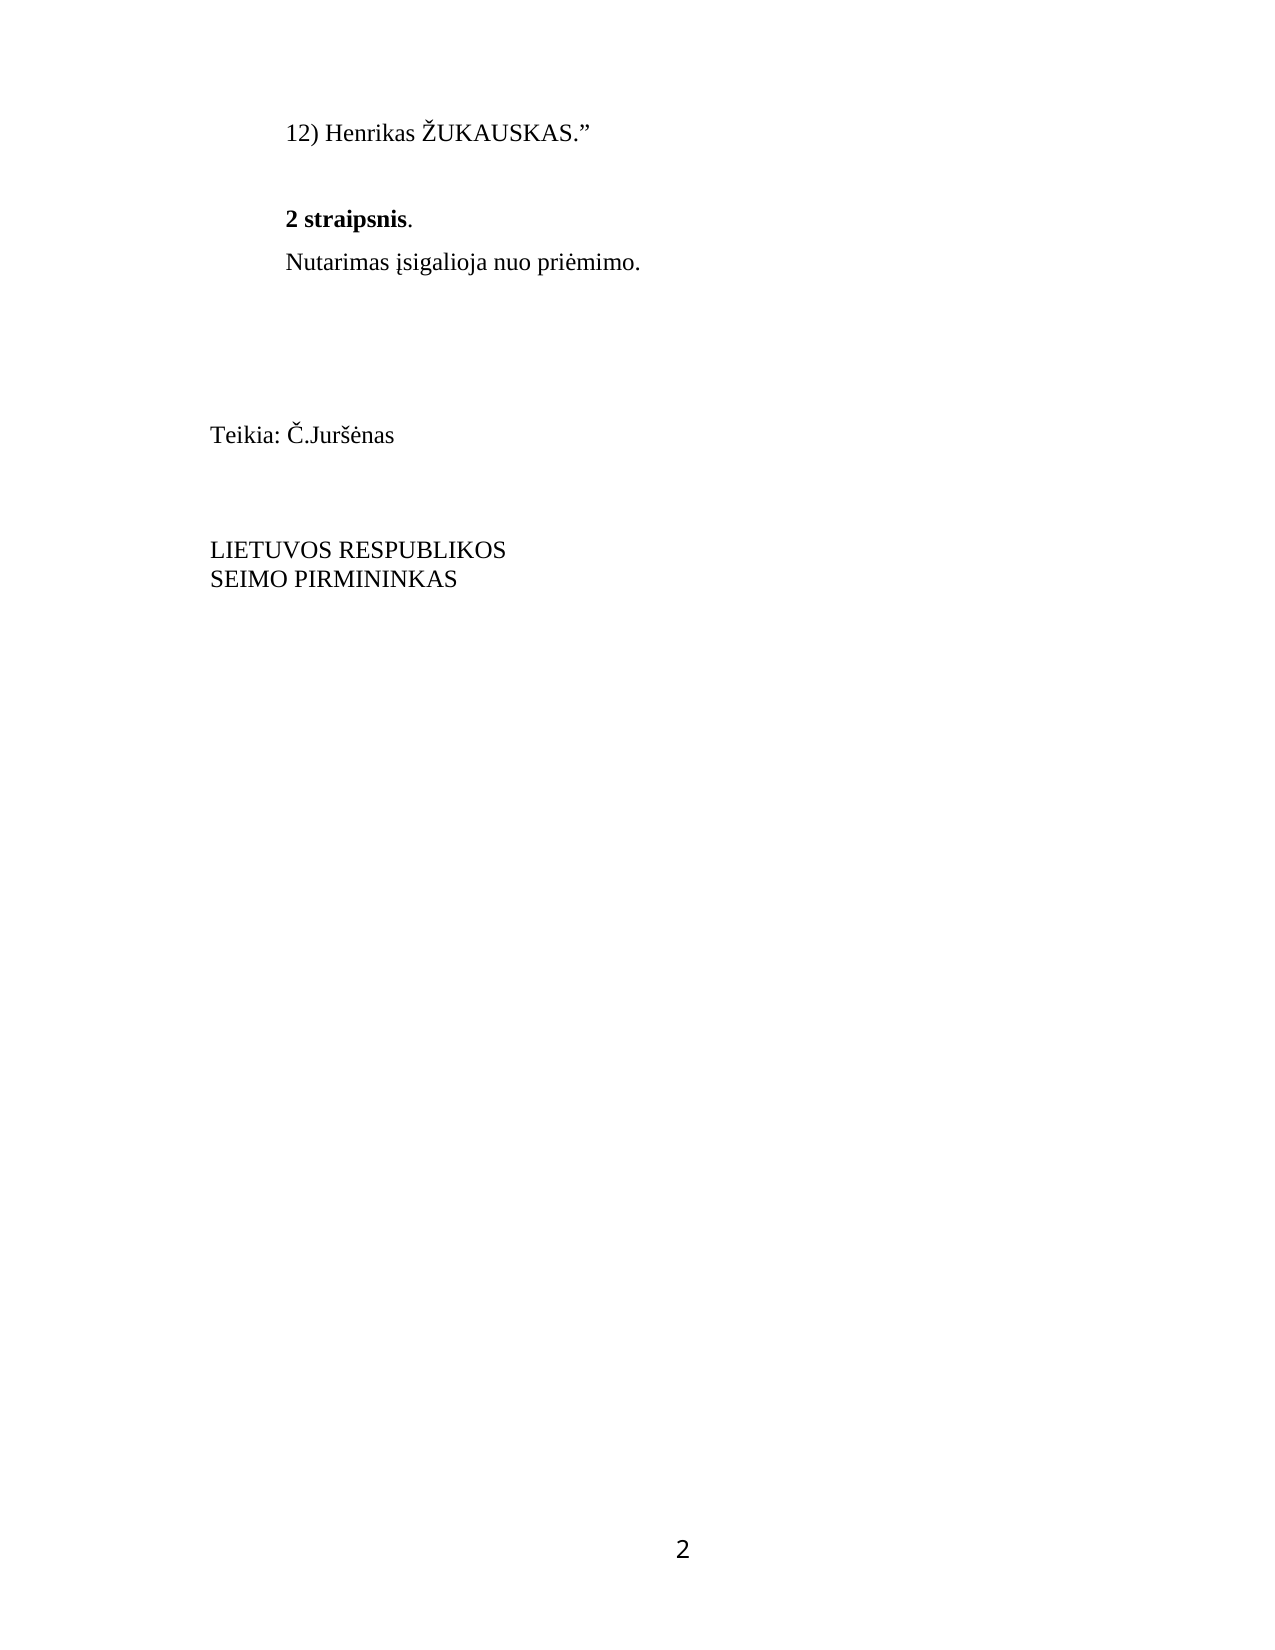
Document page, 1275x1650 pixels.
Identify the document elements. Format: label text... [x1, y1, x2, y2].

text 2 straipsnis. [210, 204, 1157, 233]
text Teikia: Č.Juršėnas [210, 420, 1155, 449]
text Nutarimas įsigalioja nuo priėmimo. [210, 247, 1157, 276]
text LIETUVOS RESPUBLIKOS [210, 535, 1155, 564]
text 12) Henrikas ŽUKAUSKAS.” [210, 118, 1157, 147]
text SEIMO PIRMININKAS [210, 564, 1155, 592]
